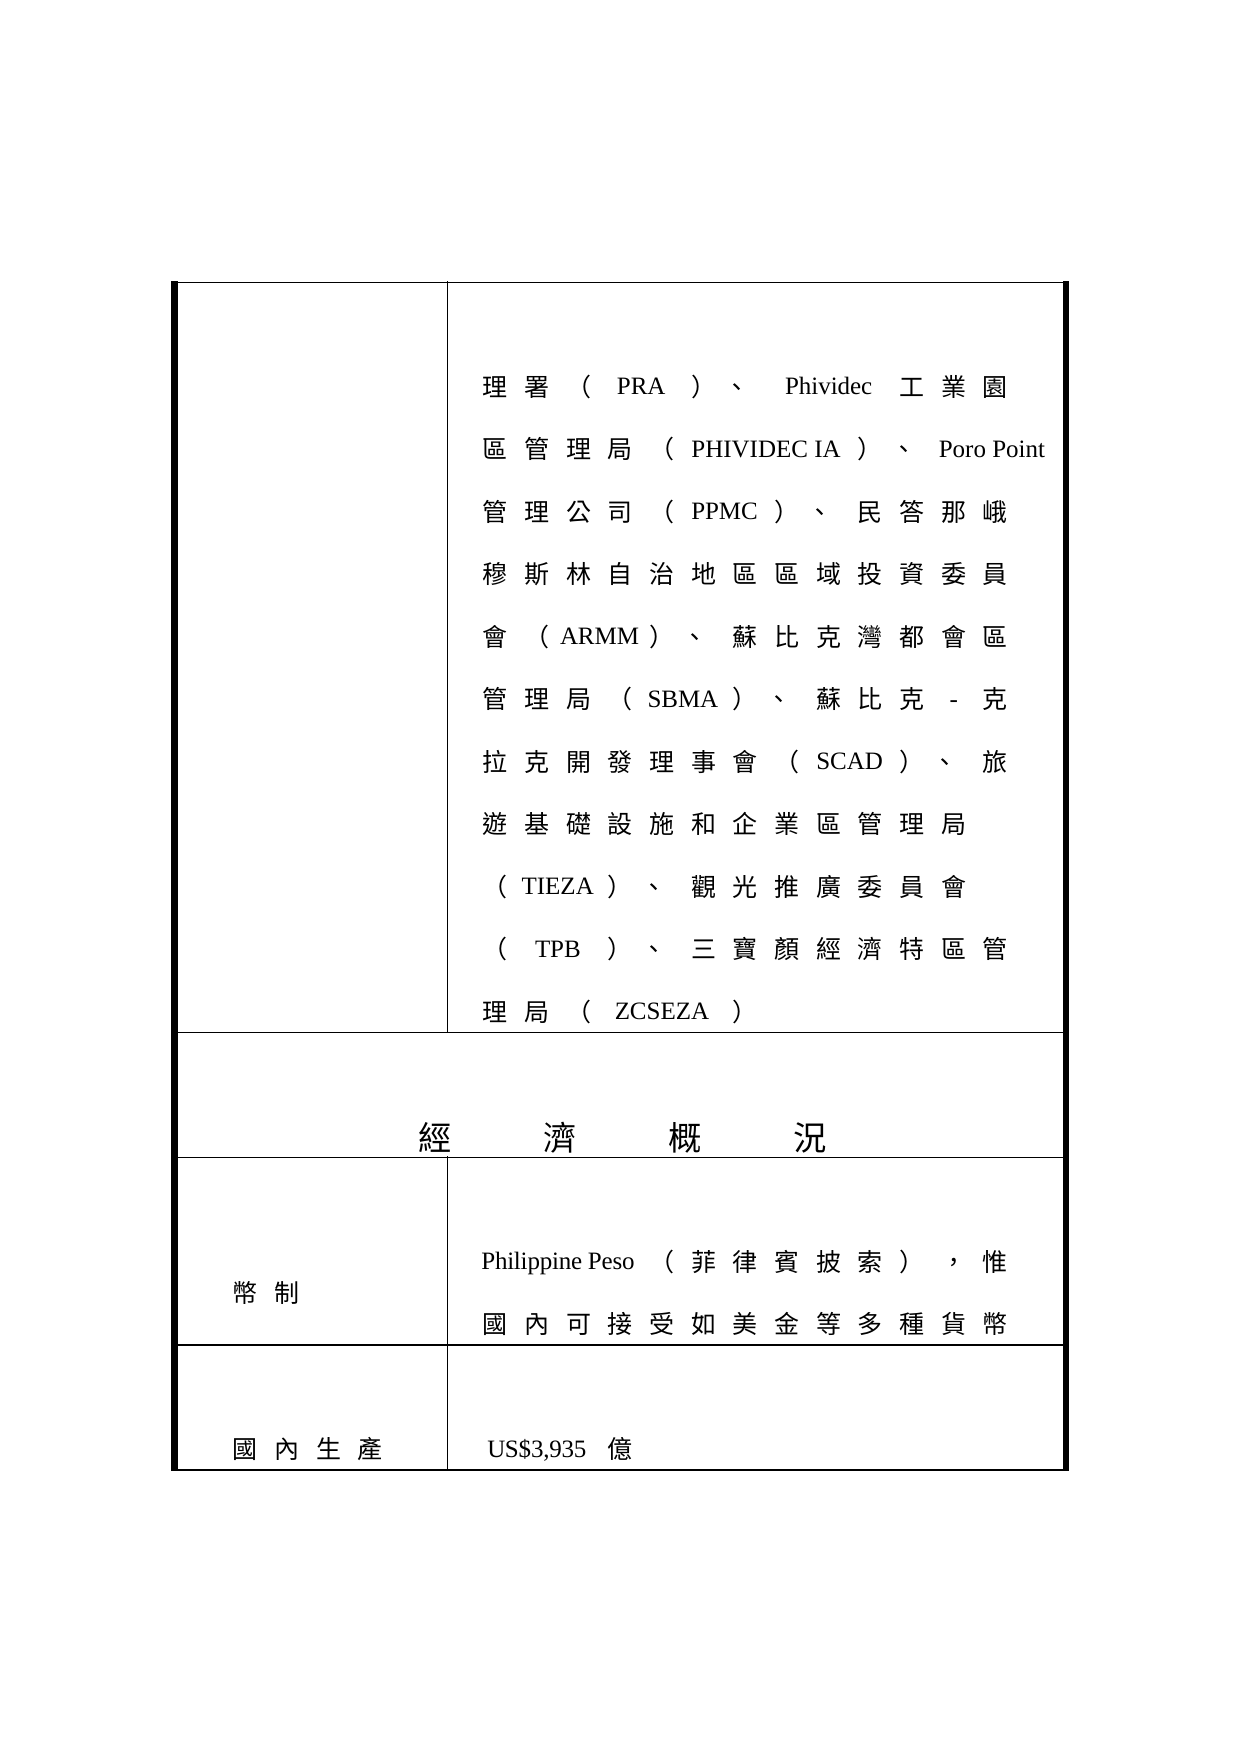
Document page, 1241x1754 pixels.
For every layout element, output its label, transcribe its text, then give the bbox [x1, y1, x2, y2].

table_cell 經 濟 概 況 [178, 1033, 1063, 1156]
table_cell 理署（PRA）、Phividec工業園區管理局（PHIVIDEC IA）、Poro Point管理公司（PPMC）、民答那峨穆斯林自治地區區域投資委員會（ARMM）、蘇比克灣都會區管理局（SBMA）、蘇比克-克拉克開發理事會（SCAD）、旅遊基礎設施和企業區管理局（TIEZA）、觀光推廣委員會（TPB）、三寶顏經濟特區管理局（ZCSEZA） [448, 283, 1063, 1031]
table_cell [178, 283, 447, 1031]
table_cell Philippine Peso（菲律賓披索），惟國內可接受如美金等多種貨幣 [448, 1158, 1063, 1344]
table_cell 幣制 [178, 1158, 447, 1344]
table_cell 國內生產 [178, 1346, 447, 1469]
table_cell US$3,935億 [448, 1346, 1063, 1469]
